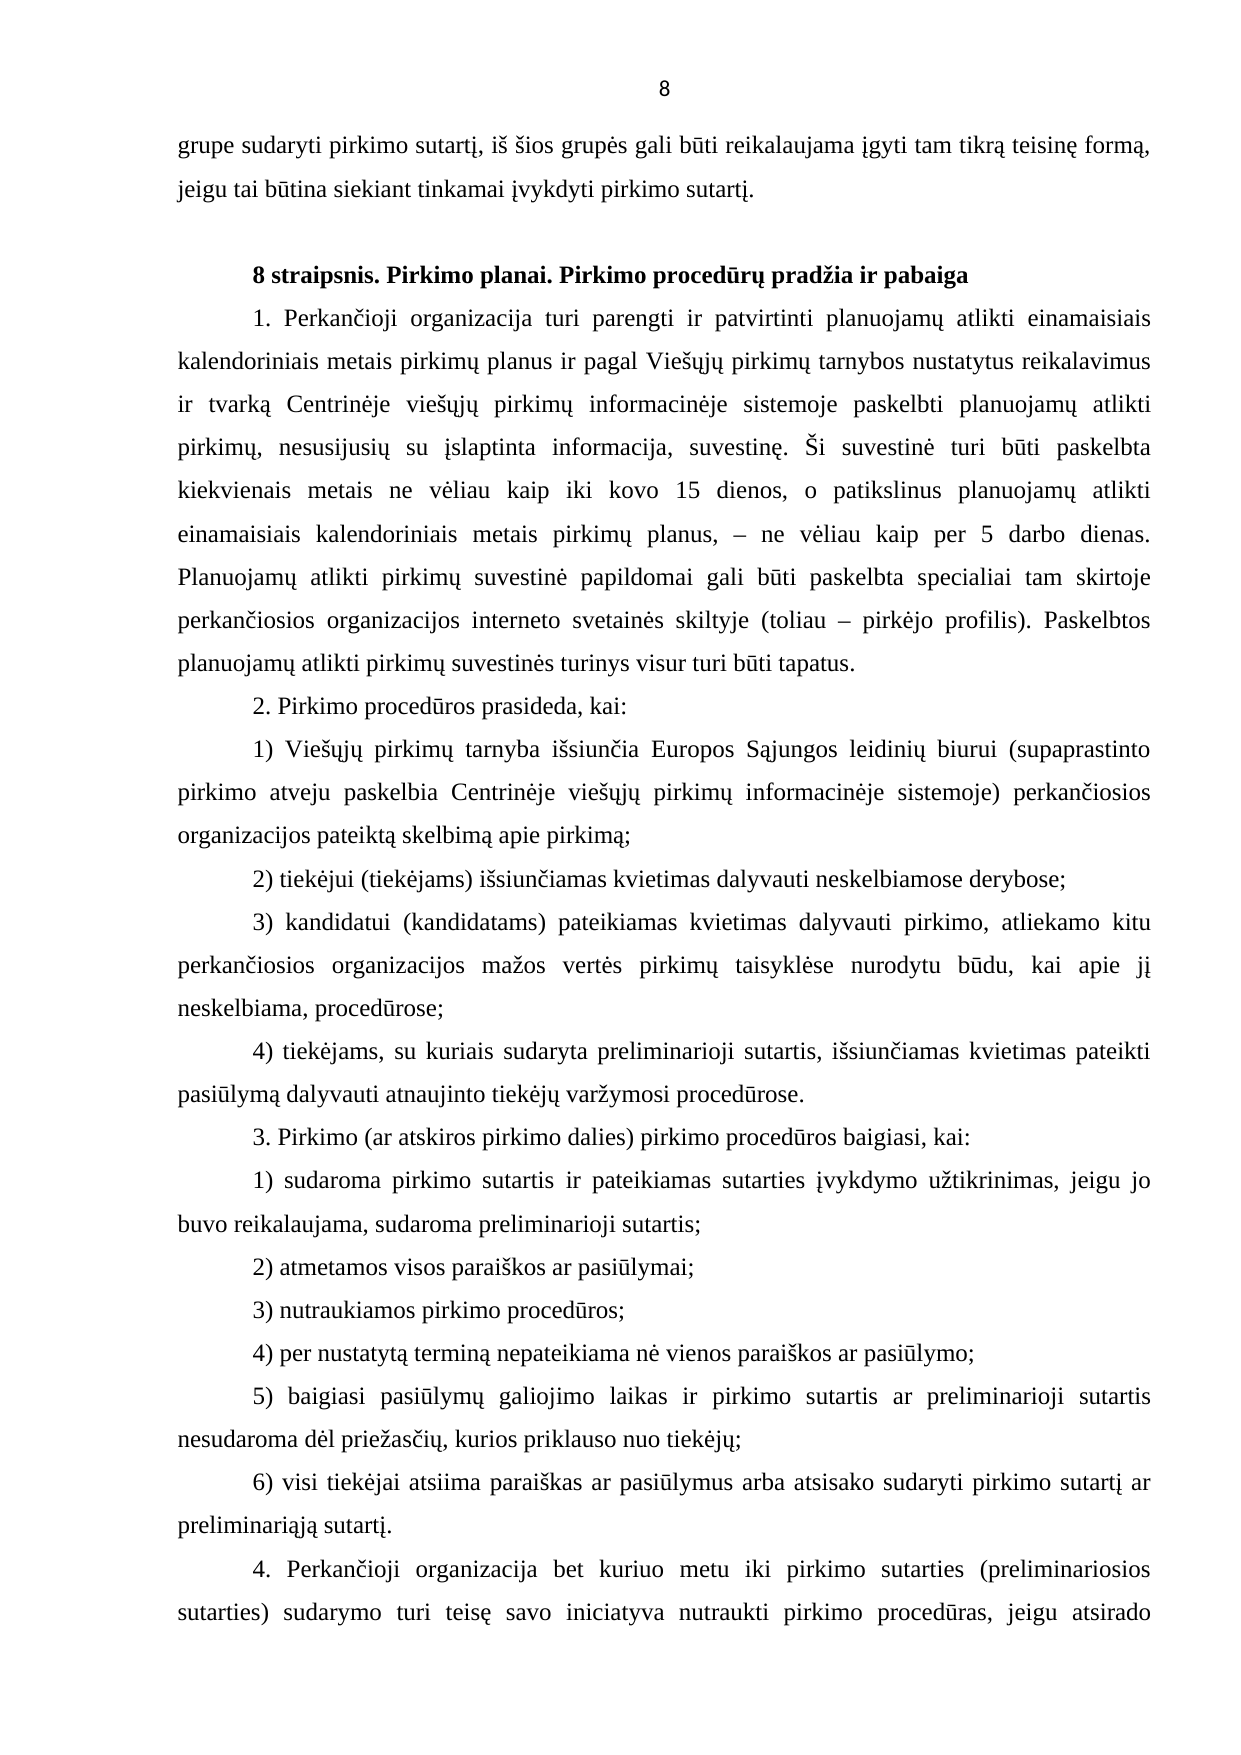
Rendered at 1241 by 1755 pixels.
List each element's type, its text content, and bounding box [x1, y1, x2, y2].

text 1) Viešųjų pirkimų tarnyba išsiunčia Europos Sąjungos leidinių biurui (supaprastinto pirkimo atveju paskelbia Centrinėje viešųjų pirkimų informacinėje sistemoje) perkančiosios organizacijos pateiktą skelbimą apie pirkimą; [177, 734, 1152, 849]
text 3) nutraukiamos pirkimo procedūros; [177, 1295, 1152, 1324]
text 2) atmetamos visos paraiškos ar pasiūlymai; [177, 1252, 1152, 1281]
text 5) baigiasi pasiūlymų galiojimo laikas ir pirkimo sutartis ar preliminarioji sutartis nesudaroma dėl priežasčių, kurios priklauso nuo tiekėjų; [177, 1381, 1152, 1453]
text 2. Pirkimo procedūros prasideda, kai: [177, 691, 1152, 720]
text 1) sudaroma pirkimo sutartis ir pateikiamas sutarties įvykdymo užtikrinimas, jeigu jo buvo reikalaujama, sudaroma preliminarioji sutartis; [177, 1166, 1152, 1237]
text 3) kandidatui (kandidatams) pateikiamas kvietimas dalyvauti pirkimo, atliekamo kitu perkančiosios organizacijos mažos vertės pirkimų taisyklėse nurodytu būdu, kai apie jį neskelbiama, procedūrose; [177, 907, 1152, 1022]
text 6) visi tiekėjai atsiima paraiškas ar pasiūlymus arba atsisako sudaryti pirkimo sutartį ar preliminariąją sutartį. [177, 1467, 1152, 1539]
text 2) tiekėjui (tiekėjams) išsiunčiamas kvietimas dalyvauti neskelbiamose derybose; [177, 864, 1152, 892]
text 1. Perkančioji organizacija turi parengti ir patvirtinti planuojamų atlikti einamaisiais kalendoriniais metais pirkimų planus ir pagal Viešųjų pirkimų tarnybos nustatytus reikalavimus ir tvarką Centrinėje viešųjų pirkimų informacinėje sistemoje paskelbti planuojamų atlikti pirkimų, nesusijusių su įslaptinta informacija, suvestinę. Ši suvestinė turi būti paskelbta kiekvienais metais ne vėliau kaip iki kovo 15 dienos, o patikslinus planuojamų atlikti einamaisiais kalendoriniais metais pirkimų planus, – ne vėliau kaip per 5 darbo dienas. Planuojamų atlikti pirkimų suvestinė papildomai gali būti paskelbta specialiai tam skirtoje perkančiosios organizacijos interneto svetainės skiltyje (toliau – pirkėjo profilis). Paskelbtos planuojamų atlikti pirkimų suvestinės turinys visur turi būti tapatus. [177, 303, 1152, 677]
text 4. Perkančioji organizacija bet kuriuo metu iki pirkimo sutarties (preliminariosios sutarties) sudarymo turi teisę savo iniciatyva nutraukti pirkimo procedūras, jeigu atsirado [177, 1554, 1152, 1626]
text 3. Pirkimo (ar atskiros pirkimo dalies) pirkimo procedūros baigiasi, kai: [177, 1122, 1152, 1151]
text 8 straipsnis. Pirkimo planai. Pirkimo procedūrų pradžia ir pabaiga [177, 260, 1152, 289]
text 4) tiekėjams, su kuriais sudaryta preliminarioji sutartis, išsiunčiamas kvietimas pateikti pasiūlymą dalyvauti atnaujinto tiekėjų varžymosi procedūrose. [177, 1036, 1152, 1108]
text 4) per nustatytą terminą nepateikiama nė vienos paraiškos ar pasiūlymo; [177, 1338, 1152, 1367]
text grupe sudaryti pirkimo sutartį, iš šios grupės gali būti reikalaujama įgyti tam tikrą teisinę formą, jeigu tai būtina siekiant tinkamai įvykdyti pirkimo sutartį. [177, 131, 1152, 202]
